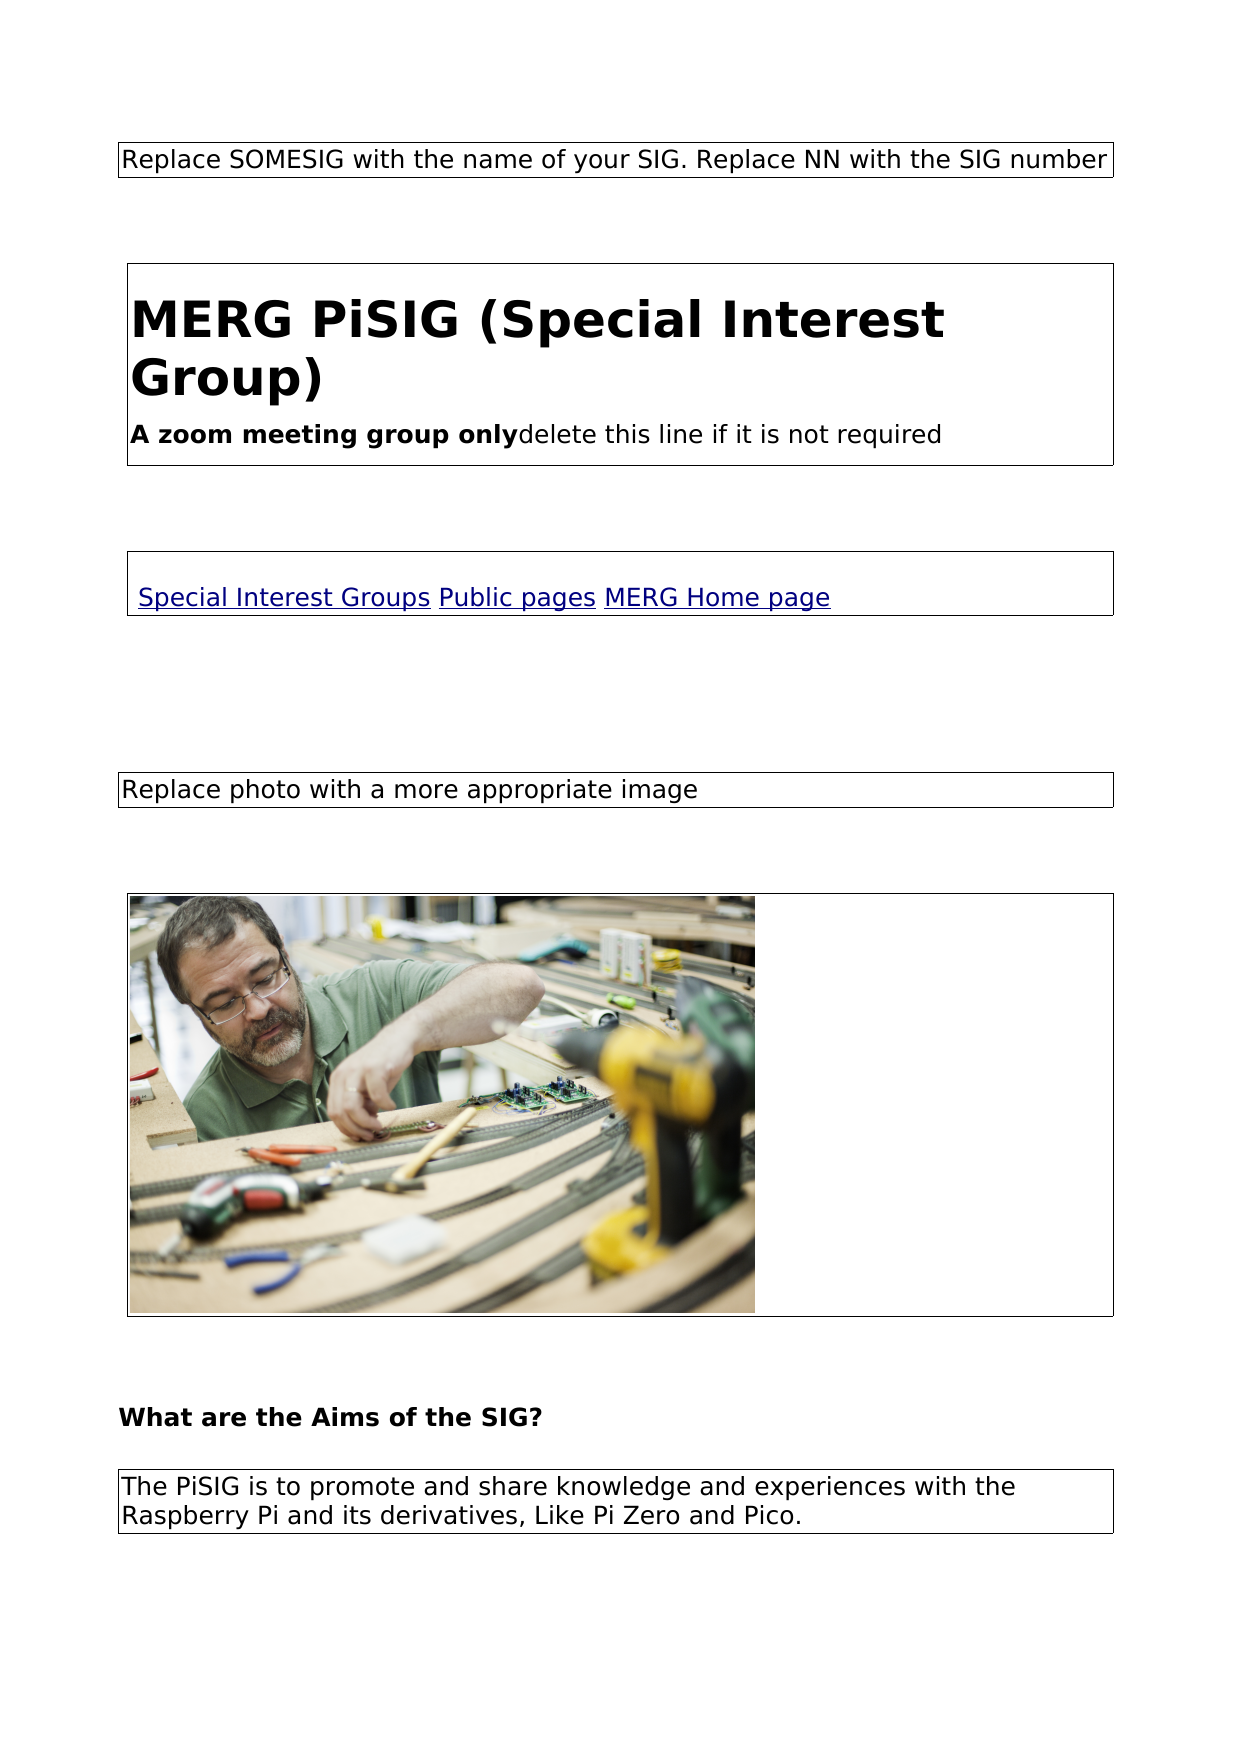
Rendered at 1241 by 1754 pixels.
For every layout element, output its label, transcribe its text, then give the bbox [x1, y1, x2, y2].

table_header Replace photo with a more appropriate image [119, 773, 1113, 807]
subtitle What are the Aims of the SIG? [118, 1403, 1122, 1432]
table_header The PiSIG is to promote and share knowledge and experiences with the Raspberry Pi and its derivatives, Like Pi Zero and Pico. [119, 1470, 1113, 1533]
table_header [128, 894, 1113, 1316]
table_header Special Interest Groups Public pages MERG Home page [128, 552, 1113, 615]
picture [129, 896, 755, 1313]
table_header Replace SOMESIG with the name of your SIG. Replace NN with the SIG number [119, 143, 1113, 177]
table_header MERG PiSIG (Special Interest Group) A zoom meeting group onlydelete this line if it is not required [128, 264, 1113, 464]
